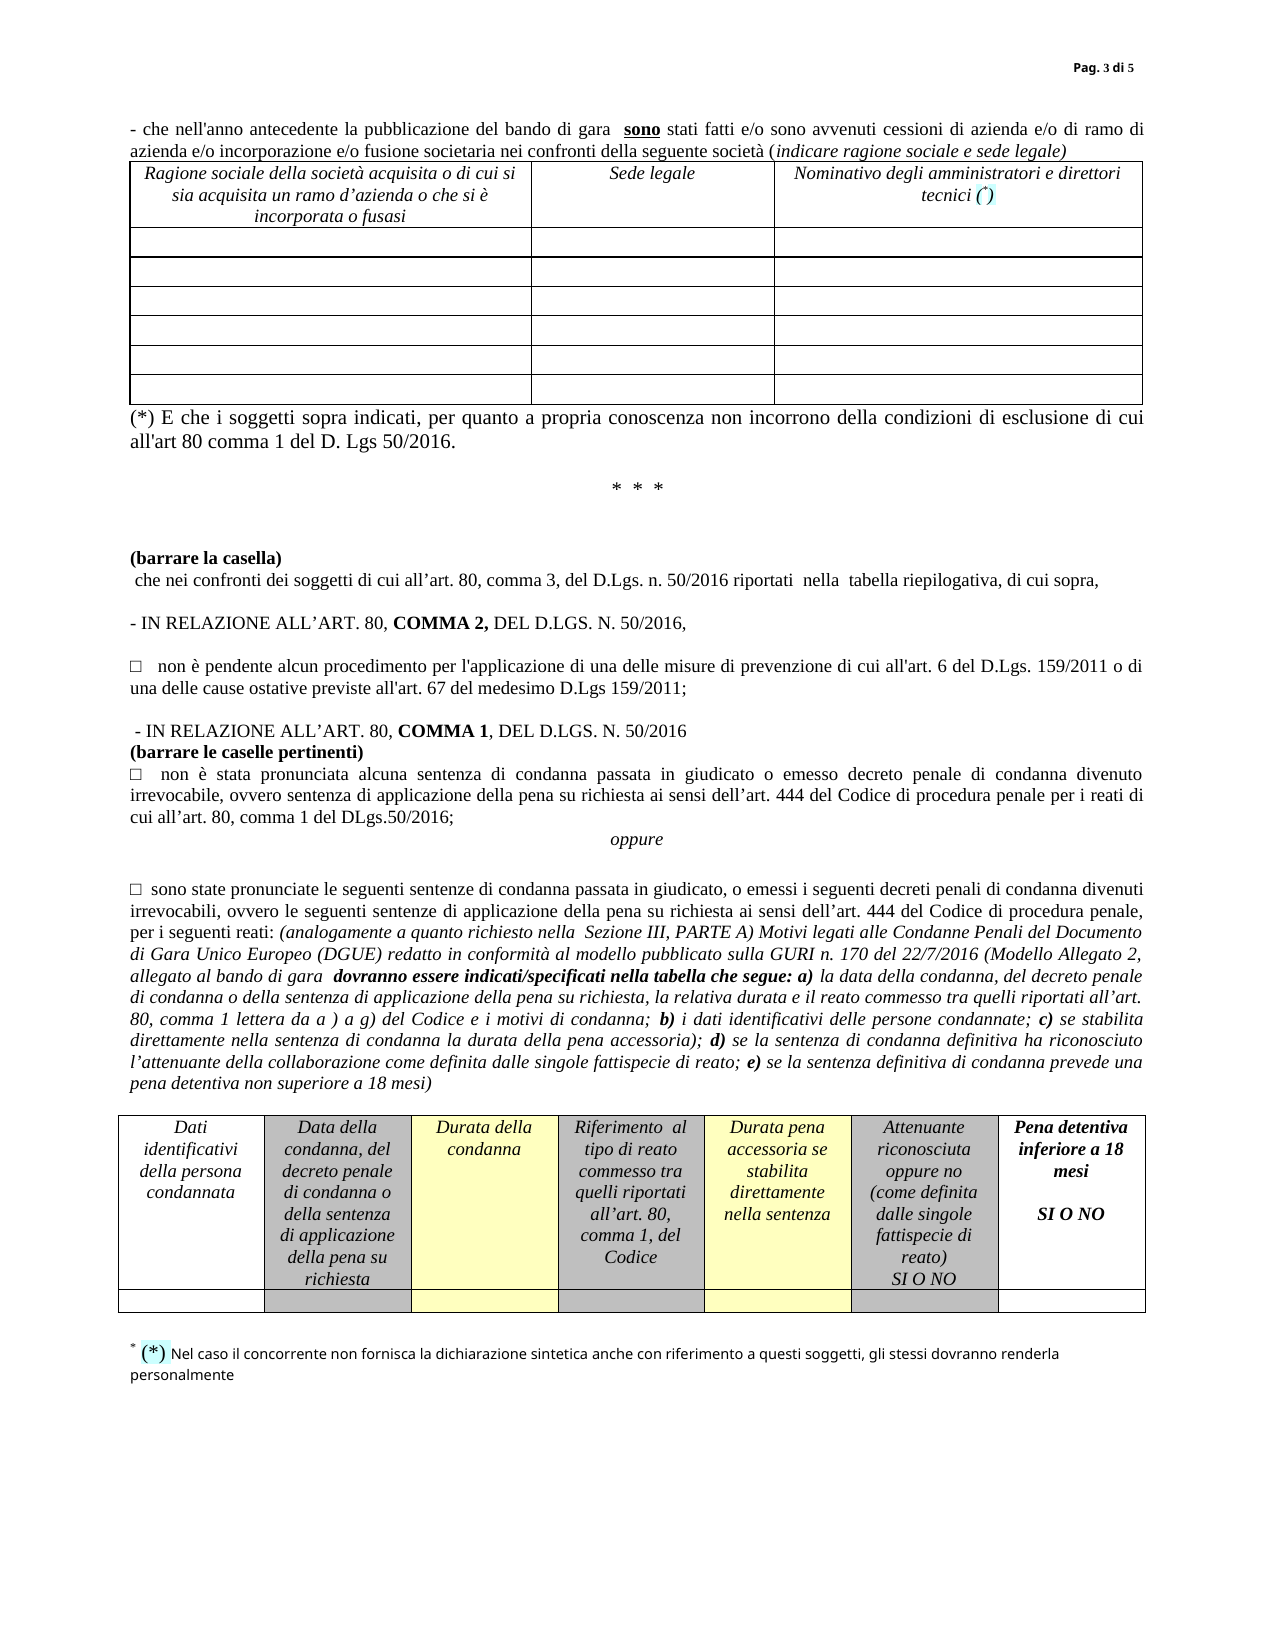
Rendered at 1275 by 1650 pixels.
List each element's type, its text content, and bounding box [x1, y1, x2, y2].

table_header Ragione sociale della società acquisita o di cui si sia acquisita un ramo d’azienda o che si è incorporata o fusasi [131, 162, 531, 227]
table_cell [775, 258, 1142, 286]
table_cell [131, 316, 531, 345]
text (*) E che i soggetti sopra indicati, per quanto a propria conoscenza non incorrono della condizioni di esclusione di cui all'art 80 comma 1 del D. Lgs 50/2016. [130, 405, 1145, 453]
table_cell [265, 1290, 411, 1312]
text oppure [130, 827, 1145, 849]
table_cell [131, 287, 531, 315]
text (barrare le caselle pertinenti) [130, 741, 1145, 763]
table_cell [775, 375, 1142, 404]
table_cell [532, 258, 774, 286]
table_header Durata della condanna [412, 1116, 558, 1289]
text * * * [130, 477, 1145, 501]
table_cell [775, 346, 1142, 374]
table_cell [705, 1290, 851, 1312]
text - IN RELAZIONE ALL’ART. 80, COMMA 2, DEL D.LGS. N. 50/2016, [130, 612, 1145, 633]
table_cell [852, 1290, 998, 1312]
table_cell [559, 1290, 704, 1312]
table_cell [532, 316, 774, 345]
table_header Nominativo degli amministratori e direttori tecnici () [775, 162, 1142, 227]
text □ non è stata pronunciata alcuna sentenza di condanna passata in giudicato o emesso decreto penale di condanna divenuto irrevocabile, ovvero sentenza di applicazione della pena su richiesta ai sensi dell’art. 444 del Codice di procedura penale per i reati di cui all’art. 80, comma 1 del DLgs.50/2016; [130, 763, 1145, 827]
table_header Pena detentiva inferiore a 18 mesi SI O NO [999, 1116, 1145, 1289]
table_cell [532, 346, 774, 374]
table_header Dati identificativi della persona condannata [119, 1116, 264, 1289]
table_cell [532, 287, 774, 315]
table_cell [775, 287, 1142, 315]
text - IN RELAZIONE ALL’ART. 80, COMMA 1, DEL D.LGS. N. 50/2016 [130, 720, 1145, 741]
table_cell [412, 1290, 558, 1312]
table_cell [119, 1290, 264, 1312]
table_header Attenuante riconosciuta oppure no (come definita dalle singole fattispecie di reato) SI O NO [852, 1116, 998, 1289]
text (barrare la casella) [130, 547, 1145, 569]
text che nei confronti dei soggetti di cui all’art. 80, comma 3, del D.Lgs. n. 50/2016 riportati nella tabella riepilogativa, di cui sopra, [130, 569, 1145, 590]
table_cell [775, 228, 1142, 256]
table_header Durata pena accessoria se stabilita direttamente nella sentenza [705, 1116, 851, 1289]
table_cell [532, 375, 774, 404]
table_cell [131, 375, 531, 404]
table_cell [131, 258, 531, 286]
table_cell [775, 316, 1142, 345]
table_header Riferimento al tipo di reato commesso tra quelli riportati all’art. 80, comma 1, del Codice [559, 1116, 704, 1289]
text - che nell'anno antecedente la pubblicazione del bando di gara sono stati fatti e/o sono avvenuti cessioni di azienda e/o di ramo di azienda e/o incorporazione e/o fusione societaria nei confronti della seguente società (indicare ragione sociale e sede legale) [130, 118, 1145, 161]
table_header Data della condanna, del decreto penale di condanna o della sentenza di applicazione della pena su richiesta [265, 1116, 411, 1289]
table_cell [999, 1290, 1145, 1312]
table_cell [532, 228, 774, 256]
text □ sono state pronunciate le seguenti sentenze di condanna passata in giudicato, o emessi i seguenti decreti penali di condanna divenuti irrevocabili, ovvero le seguenti sentenze di applicazione della pena su richiesta ai sensi dell’art. 444 del Codice di procedura penale, per i seguenti reati: (analogamente a quanto richiesto nella Sezione III, PARTE A) Motivi legati alle Condanne Penali del Documento di Gara Unico Europeo (DGUE) redatto in conformità al modello pubblicato sulla GURI n. 170 del 22/7/2016 (Modello Allegato 2, allegato al bando di gara dovranno essere indicati/specificati nella tabella che segue: a) la data della condanna, del decreto penale di condanna o della sentenza di applicazione della pena su richiesta, la relativa durata e il reato commesso tra quelli riportati all’art. 80, comma 1 lettera da a ) a g) del Codice e i motivi di condanna; b) i dati identificativi delle persone condannate; c) se stabilita direttamente nella sentenza di condanna la durata della pena accessoria); d) se la sentenza di condanna definitiva ha riconosciuto l’attenuante della collaborazione come definita dalle singole fattispecie di reato; e) se la sentenza definitiva di condanna prevede una pena detentiva non superiore a 18 mesi) [130, 878, 1145, 1094]
table_header Sede legale [532, 162, 774, 227]
table_cell [131, 346, 531, 374]
table_cell [131, 228, 531, 256]
text □ non è pendente alcun procedimento per l'applicazione di una delle misure di prevenzione di cui all'art. 6 del D.Lgs. 159/2011 o di una delle cause ostative previste all'art. 67 del medesimo D.Lgs 159/2011; [130, 655, 1145, 698]
